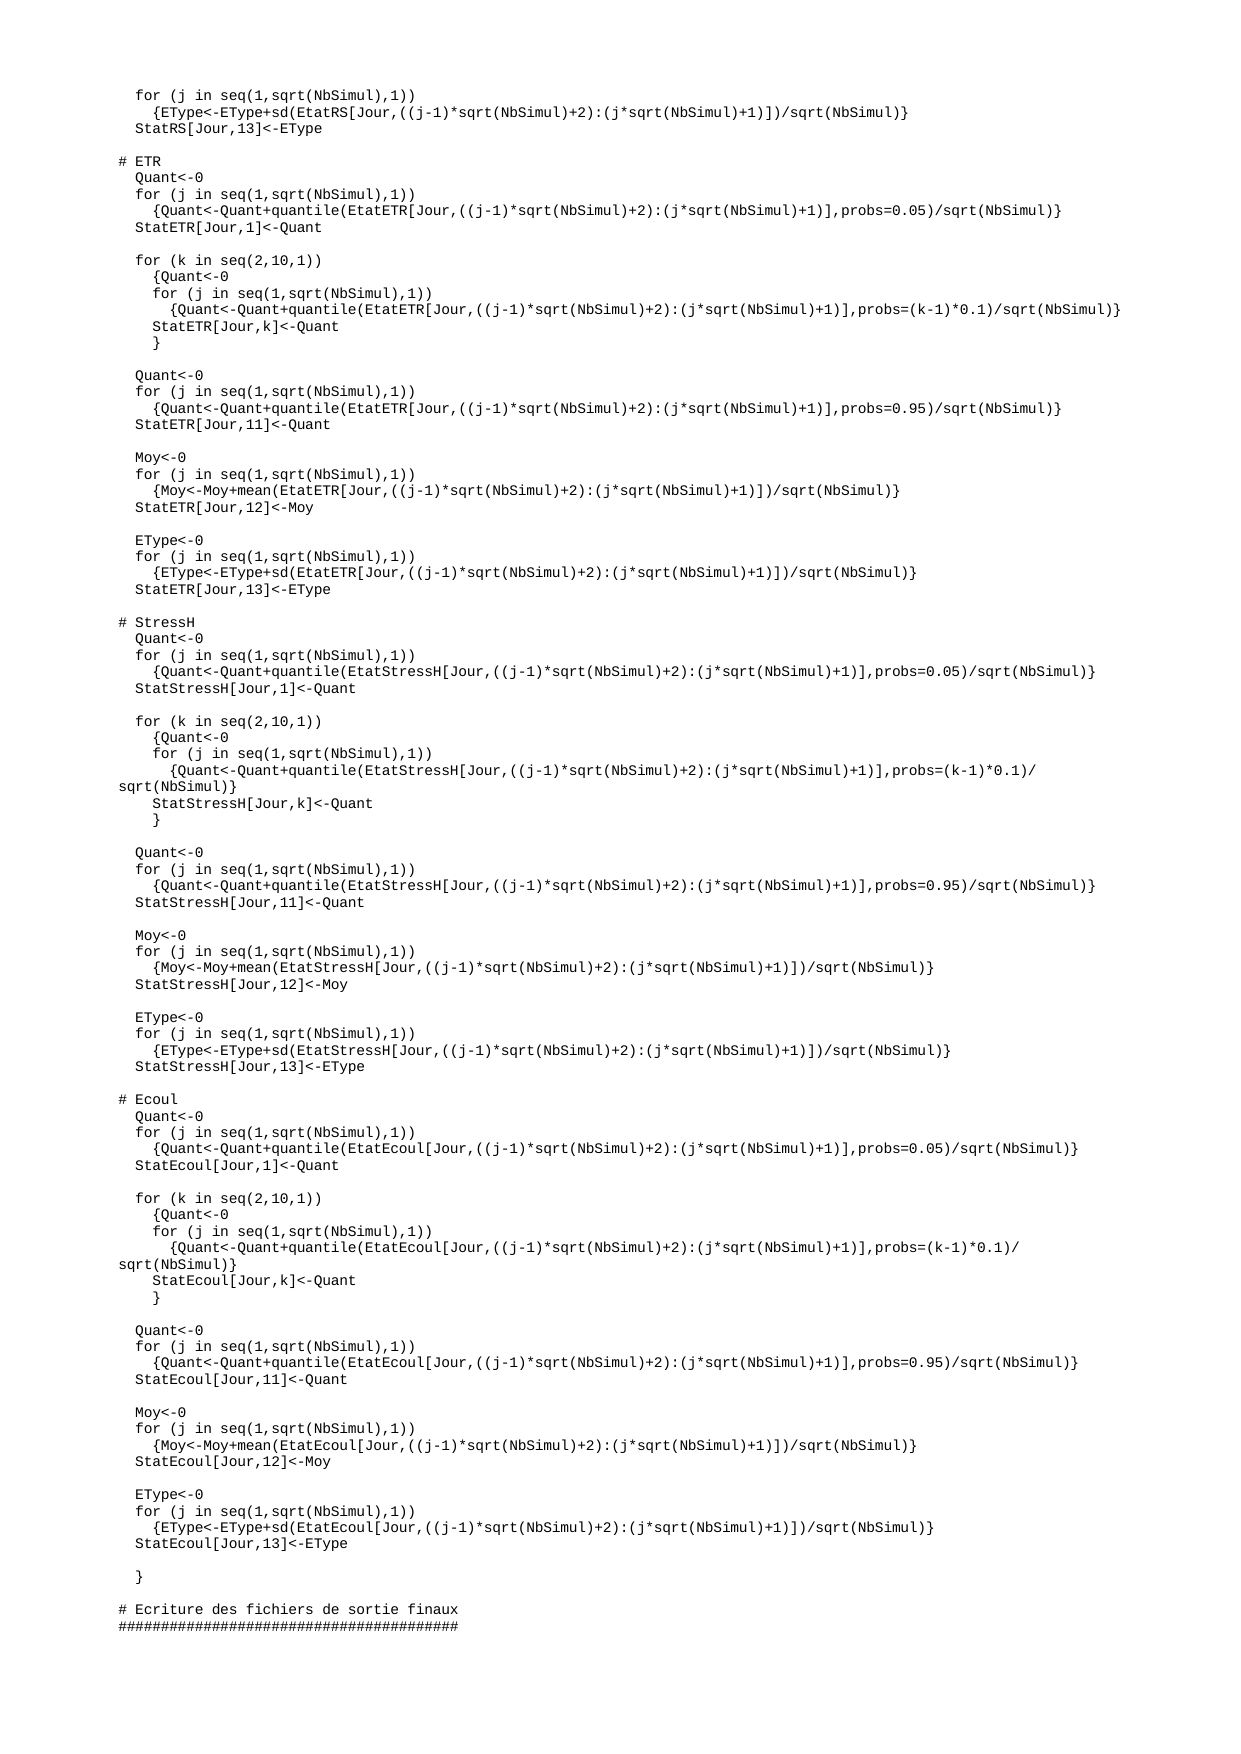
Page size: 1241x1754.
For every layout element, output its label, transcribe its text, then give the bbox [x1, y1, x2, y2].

text {Moy<-Moy+mean(EtatEcoul[Jour,((j-1)*sqrt(NbSimul)+2):(j*sqrt(NbSimul)+1)])/sqrt(NbSimul)} [118, 1438, 1122, 1454]
text StatStressH[Jour,k]<-Quant [118, 796, 1122, 813]
text {Quant<-Quant+quantile(EtatEcoul[Jour,((j-1)*sqrt(NbSimul)+2):(j*sqrt(NbSimul)+1)],probs=0.05)/sqrt(NbSimul)} [118, 1142, 1122, 1158]
text for (j in seq(1,sqrt(NbSimul),1)) [118, 187, 1122, 204]
text StatStressH[Jour,11]<-Quant [118, 895, 1122, 911]
text StatETR[Jour,1]<-Quant [118, 220, 1122, 237]
text Quant<-0 [118, 846, 1122, 862]
text # Ecriture des fichiers de sortie finaux [118, 1603, 1122, 1619]
text for (j in seq(1,sqrt(NbSimul),1)) [118, 88, 1122, 105]
text } [118, 335, 1122, 352]
text Moy<-0 [118, 451, 1122, 467]
text {EType<-EType+sd(EtatRS[Jour,((j-1)*sqrt(NbSimul)+2):(j*sqrt(NbSimul)+1)])/sqrt(NbSimul)} [118, 105, 1122, 121]
text EType<-0 [118, 1010, 1122, 1027]
text for (j in seq(1,sqrt(NbSimul),1)) [118, 1224, 1122, 1241]
text StatRS[Jour,13]<-EType [118, 121, 1122, 138]
text {EType<-EType+sd(EtatEcoul[Jour,((j-1)*sqrt(NbSimul)+2):(j*sqrt(NbSimul)+1)])/sqrt(NbSimul)} [118, 1520, 1122, 1537]
text Quant<-0 [118, 632, 1122, 648]
text EType<-0 [118, 533, 1122, 549]
text {Moy<-Moy+mean(EtatStressH[Jour,((j-1)*sqrt(NbSimul)+2):(j*sqrt(NbSimul)+1)])/sqrt(NbSimul)} [118, 961, 1122, 977]
text for (k in seq(2,10,1)) [118, 714, 1122, 730]
text {Quant<-Quant+quantile(EtatETR[Jour,((j-1)*sqrt(NbSimul)+2):(j*sqrt(NbSimul)+1)],probs=0.05)/sqrt(NbSimul)} [118, 204, 1122, 220]
text } [118, 813, 1122, 829]
text Quant<-0 [118, 171, 1122, 187]
text {Quant<-0 [118, 1208, 1122, 1224]
text {Quant<-Quant+quantile(EtatEcoul[Jour,((j-1)*sqrt(NbSimul)+2):(j*sqrt(NbSimul)+1)],probs=(k-1)*0.1)/sqrt(NbSimul)} [118, 1241, 1122, 1273]
text StatEcoul[Jour,k]<-Quant [118, 1273, 1122, 1290]
text {Quant<-0 [118, 730, 1122, 747]
text # Ecoul [118, 1092, 1122, 1109]
text } [118, 1570, 1122, 1586]
text Quant<-0 [118, 1323, 1122, 1339]
text for (j in seq(1,sqrt(NbSimul),1)) [118, 747, 1122, 763]
text for (j in seq(1,sqrt(NbSimul),1)) [118, 1027, 1122, 1043]
text for (j in seq(1,sqrt(NbSimul),1)) [118, 944, 1122, 961]
text StatEcoul[Jour,1]<-Quant [118, 1158, 1122, 1175]
text Quant<-0 [118, 1109, 1122, 1125]
text StatEcoul[Jour,13]<-EType [118, 1537, 1122, 1553]
text for (j in seq(1,sqrt(NbSimul),1)) [118, 862, 1122, 878]
text for (k in seq(2,10,1)) [118, 1191, 1122, 1208]
text StatEcoul[Jour,11]<-Quant [118, 1372, 1122, 1389]
text {Quant<-Quant+quantile(EtatStressH[Jour,((j-1)*sqrt(NbSimul)+2):(j*sqrt(NbSimul)+1)],probs=0.05)/sqrt(NbSimul)} [118, 664, 1122, 681]
text StatETR[Jour,12]<-Moy [118, 500, 1122, 516]
text # ETR [118, 154, 1122, 171]
text {Quant<-0 [118, 269, 1122, 286]
text for (k in seq(2,10,1)) [118, 253, 1122, 269]
text StatETR[Jour,11]<-Quant [118, 418, 1122, 434]
text for (j in seq(1,sqrt(NbSimul),1)) [118, 467, 1122, 483]
text {Quant<-Quant+quantile(EtatEcoul[Jour,((j-1)*sqrt(NbSimul)+2):(j*sqrt(NbSimul)+1)],probs=0.95)/sqrt(NbSimul)} [118, 1356, 1122, 1372]
text StatStressH[Jour,12]<-Moy [118, 977, 1122, 994]
text EType<-0 [118, 1487, 1122, 1504]
text {Quant<-Quant+quantile(EtatStressH[Jour,((j-1)*sqrt(NbSimul)+2):(j*sqrt(NbSimul)+1)],probs=0.95)/sqrt(NbSimul)} [118, 878, 1122, 895]
text for (j in seq(1,sqrt(NbSimul),1)) [118, 1125, 1122, 1142]
text for (j in seq(1,sqrt(NbSimul),1)) [118, 385, 1122, 401]
text } [118, 1290, 1122, 1306]
text Moy<-0 [118, 928, 1122, 944]
text for (j in seq(1,sqrt(NbSimul),1)) [118, 549, 1122, 566]
text Quant<-0 [118, 368, 1122, 385]
text StatETR[Jour,13]<-EType [118, 582, 1122, 599]
text ######################################## [118, 1619, 1122, 1636]
text # StressH [118, 615, 1122, 632]
text Moy<-0 [118, 1405, 1122, 1422]
text {Moy<-Moy+mean(EtatETR[Jour,((j-1)*sqrt(NbSimul)+2):(j*sqrt(NbSimul)+1)])/sqrt(NbSimul)} [118, 483, 1122, 500]
text {EType<-EType+sd(EtatStressH[Jour,((j-1)*sqrt(NbSimul)+2):(j*sqrt(NbSimul)+1)])/sqrt(NbSimul)} [118, 1043, 1122, 1059]
text StatEcoul[Jour,12]<-Moy [118, 1454, 1122, 1471]
text for (j in seq(1,sqrt(NbSimul),1)) [118, 1422, 1122, 1438]
text StatStressH[Jour,1]<-Quant [118, 681, 1122, 697]
text {Quant<-Quant+quantile(EtatStressH[Jour,((j-1)*sqrt(NbSimul)+2):(j*sqrt(NbSimul)+1)],probs=(k-1)*0.1)/sqrt(NbSimul)} [118, 763, 1122, 796]
text {EType<-EType+sd(EtatETR[Jour,((j-1)*sqrt(NbSimul)+2):(j*sqrt(NbSimul)+1)])/sqrt(NbSimul)} [118, 566, 1122, 582]
text {Quant<-Quant+quantile(EtatETR[Jour,((j-1)*sqrt(NbSimul)+2):(j*sqrt(NbSimul)+1)],probs=0.95)/sqrt(NbSimul)} [118, 401, 1122, 418]
text for (j in seq(1,sqrt(NbSimul),1)) [118, 648, 1122, 664]
text for (j in seq(1,sqrt(NbSimul),1)) [118, 1339, 1122, 1356]
text for (j in seq(1,sqrt(NbSimul),1)) [118, 286, 1122, 302]
text StatStressH[Jour,13]<-EType [118, 1059, 1122, 1076]
text {Quant<-Quant+quantile(EtatETR[Jour,((j-1)*sqrt(NbSimul)+2):(j*sqrt(NbSimul)+1)],probs=(k-1)*0.1)/sqrt(NbSimul)} [118, 302, 1122, 319]
text for (j in seq(1,sqrt(NbSimul),1)) [118, 1504, 1122, 1520]
text StatETR[Jour,k]<-Quant [118, 319, 1122, 335]
